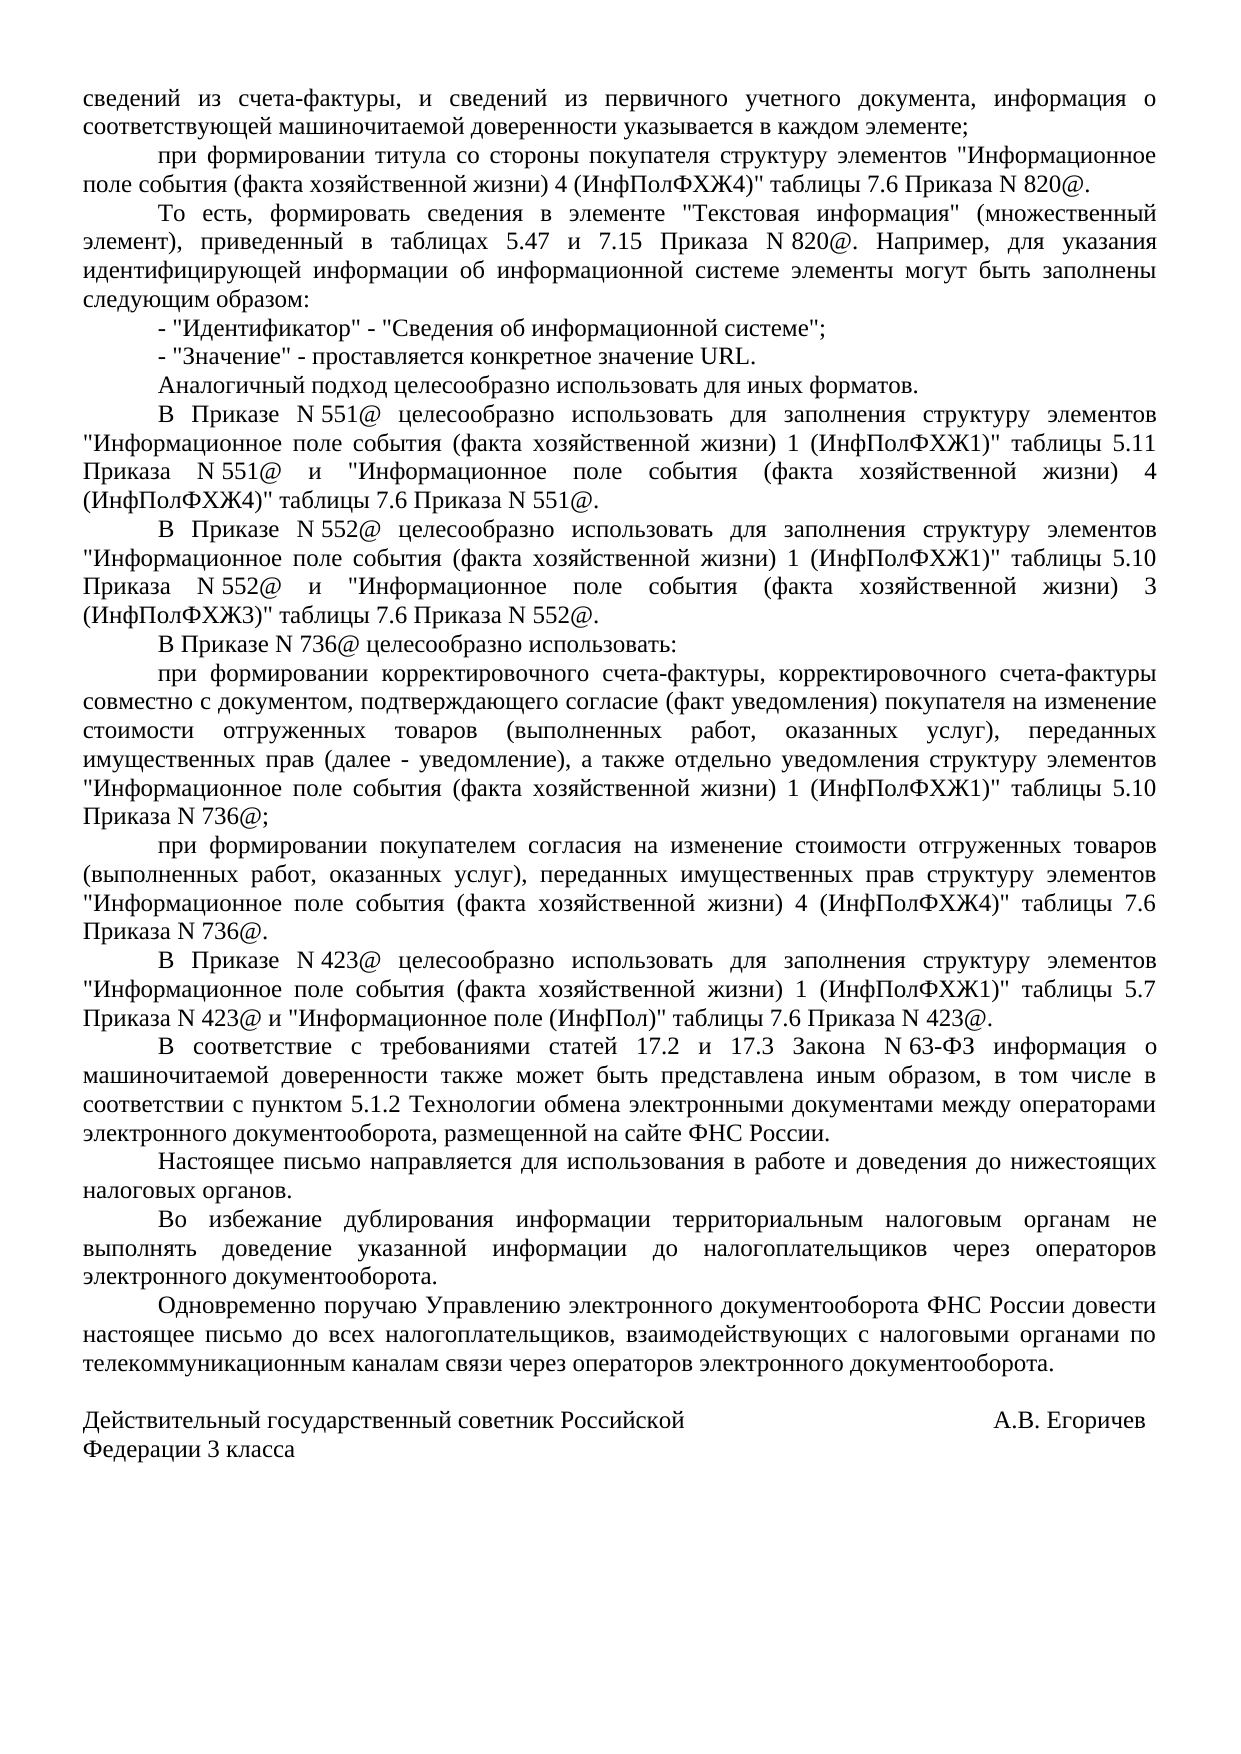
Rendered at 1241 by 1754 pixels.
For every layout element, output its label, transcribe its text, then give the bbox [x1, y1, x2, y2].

text То есть, формировать сведения в элементе "Текстовая информация" (множественный элемент), приведенный в таблицах 5.47 и 7.15 Приказа N 820@. Например, для указания идентифицирующей информации об информационной системе элементы могут быть заполнены следующим образом: [83, 198, 1157, 313]
text Аналогичный подход целесообразно использовать для иных форматов. [83, 370, 1157, 399]
text - "Идентификатор" - "Сведения об информационной системе"; [83, 313, 1157, 341]
table_header Действительный государственный советник Российской Федерации 3 класса [83, 1405, 791, 1463]
text Одновременно поручаю Управлению электронного документооборота ФНС России довести настоящее письмо до всех налогоплательщиков, взаимодействующих с налоговыми органами по телекоммуникационным каналам связи через операторов электронного документооборота. [83, 1290, 1157, 1376]
text В Приказе N 423@ целесообразно использовать для заполнения структуру элементов "Информационное поле события (факта хозяйственной жизни) 1 (ИнфПолФХЖ1)" таблицы 5.7 Приказа N 423@ и "Информационное поле (ИнфПол)" таблицы 7.6 Приказа N 423@. [83, 945, 1157, 1031]
text В соответствие с требованиями статей 17.2 и 17.3 Закона N 63-ФЗ информация о машиночитаемой доверенности также может быть представлена иным образом, в том числе в соответствии с пунктом 5.1.2 Технологии обмена электронными документами между операторами электронного документооборота, размещенной на сайте ФНС России. [83, 1031, 1157, 1146]
text В Приказе N 552@ целесообразно использовать для заполнения структуру элементов "Информационное поле события (факта хозяйственной жизни) 1 (ИнфПолФХЖ1)" таблицы 5.10 Приказа N 552@ и "Информационное поле события (факта хозяйственной жизни) 3 (ИнфПолФХЖ3)" таблицы 7.6 Приказа N 552@. [83, 514, 1157, 629]
text при формировании корректировочного счета-фактуры, корректировочного счета-фактуры совместно с документом, подтверждающего согласие (факт уведомления) покупателя на изменение стоимости отгруженных товаров (выполненных работ, оказанных услуг), переданных имущественных прав (далее - уведомление), а также отдельно уведомления структуру элементов "Информационное поле события (факта хозяйственной жизни) 1 (ИнфПолФХЖ1)" таблицы 5.10 Приказа N 736@; [83, 658, 1157, 830]
text при формировании титула со стороны покупателя структуру элементов "Информационное поле события (факта хозяйственной жизни) 4 (ИнфПолФХЖ4)" таблицы 7.6 Приказа N 820@. [83, 140, 1157, 198]
text В Приказе N 551@ целесообразно использовать для заполнения структуру элементов "Информационное поле события (факта хозяйственной жизни) 1 (ИнфПолФХЖ1)" таблицы 5.11 Приказа N 551@ и "Информационное поле события (факта хозяйственной жизни) 4 (ИнфПолФХЖ4)" таблицы 7.6 Приказа N 551@. [83, 399, 1157, 514]
table_header А.В. Егоричев [791, 1405, 1146, 1463]
text при формировании покупателем согласия на изменение стоимости отгруженных товаров (выполненных работ, оказанных услуг), переданных имущественных прав структуру элементов "Информационное поле события (факта хозяйственной жизни) 4 (ИнфПолФХЖ4)" таблицы 7.6 Приказа N 736@. [83, 830, 1157, 945]
text Во избежание дублирования информации территориальным налоговым органам не выполнять доведение указанной информации до налогоплательщиков через операторов электронного документооборота. [83, 1204, 1157, 1290]
text сведений из счета-фактуры, и сведений из первичного учетного документа, информация о соответствующей машиночитаемой доверенности указывается в каждом элементе; [83, 83, 1157, 140]
text - "Значение" - проставляется конкретное значение URL. [83, 341, 1157, 370]
text Настоящее письмо направляется для использования в работе и доведения до нижестоящих налоговых органов. [83, 1146, 1157, 1204]
text В Приказе N 736@ целесообразно использовать: [83, 629, 1157, 658]
